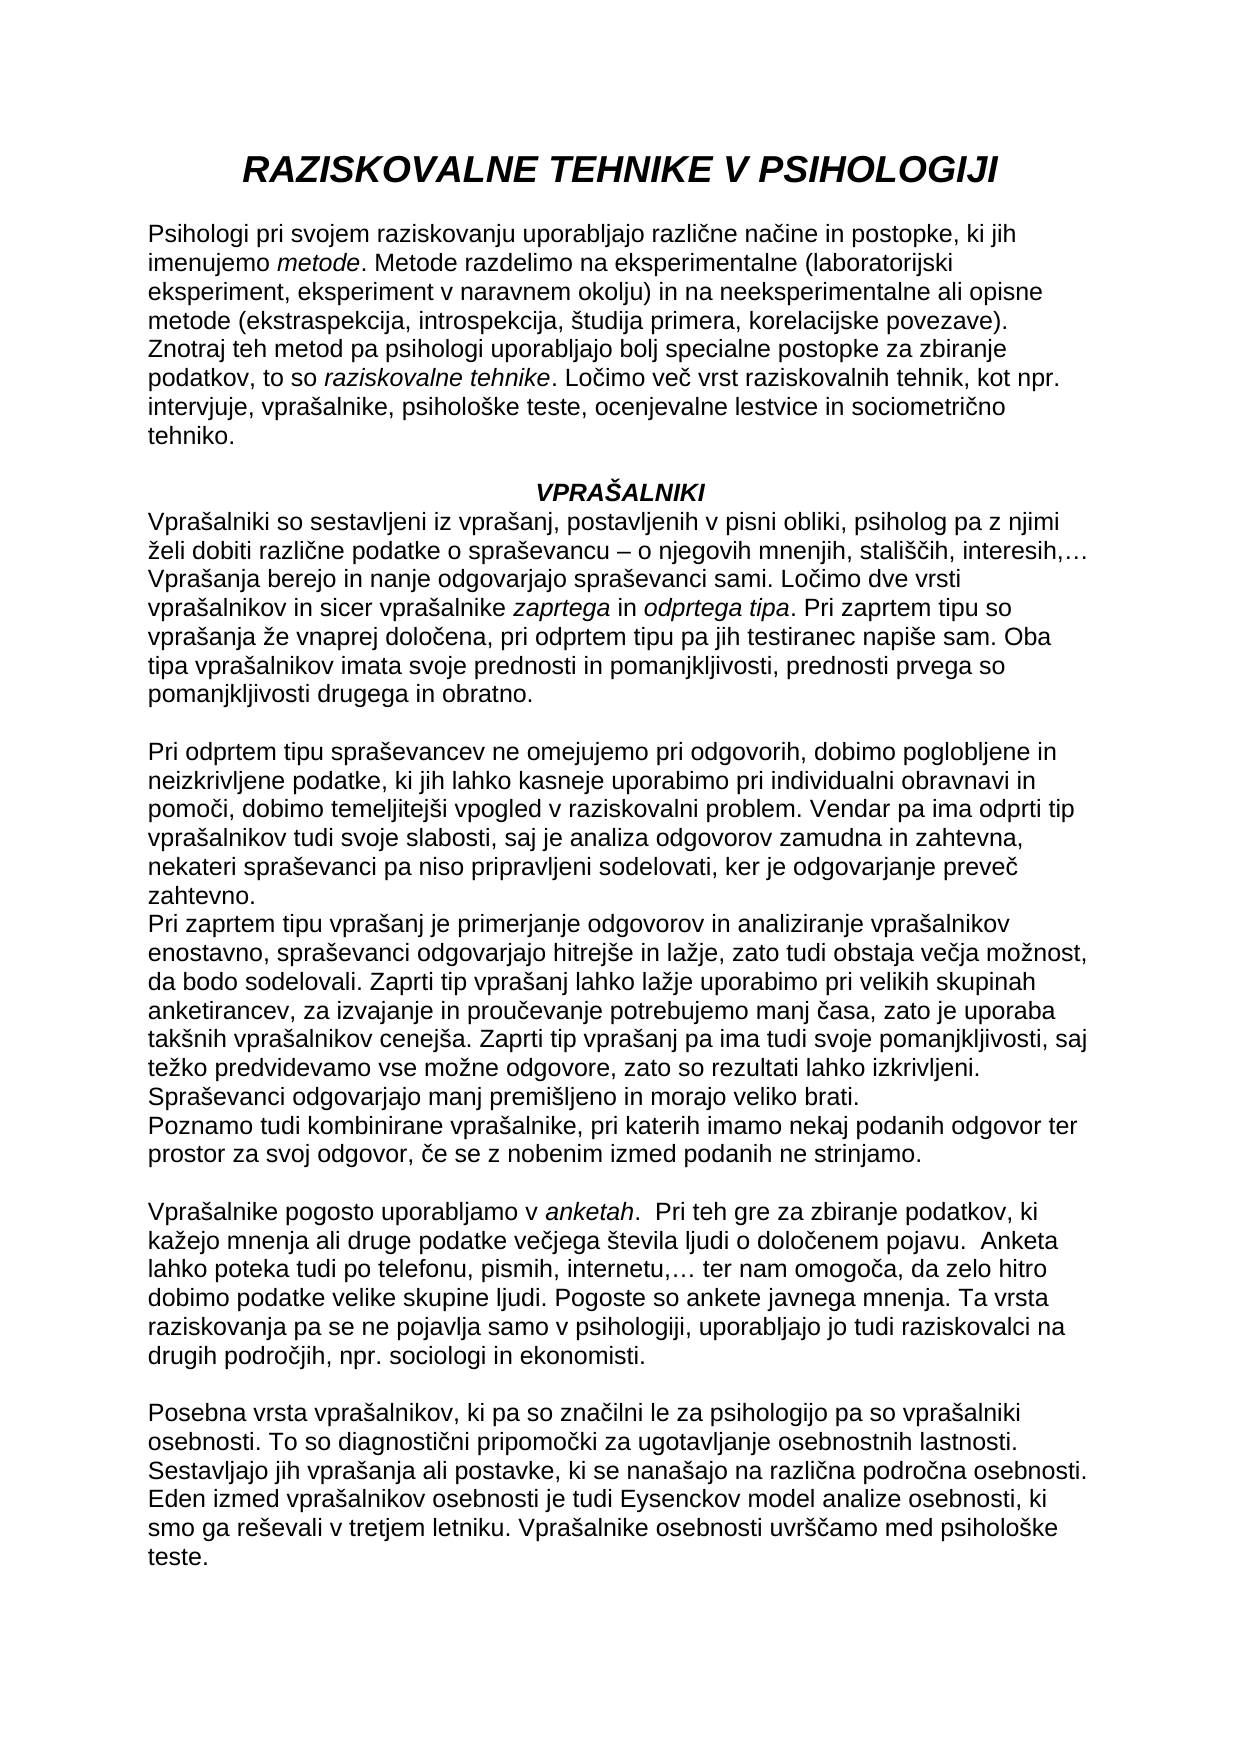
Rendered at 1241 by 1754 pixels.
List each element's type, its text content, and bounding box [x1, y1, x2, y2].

text Vprašalniki so sestavljeni iz vprašanj, postavljenih v pisni obliki, psiholog pa z njimi želi dobiti različne podatke o spraševancu – o njegovih mnenjih, stališčih, interesih,… Vprašanja berejo in nanje odgovarjajo spraševanci sami. Ločimo dve vrsti vprašalnikov in sicer vprašalnike zaprtega in odprtega tipa. Pri zaprtem tipu so vprašanja že vnaprej določena, pri odprtem tipu pa jih testiranec napiše sam. Oba tipa vprašalnikov imata svoje prednosti in pomanjkljivosti, prednosti prvega so pomanjkljivosti drugega in obratno. [148, 507, 1093, 708]
text Poznamo tudi kombinirane vprašalnike, pri katerih imamo nekaj podanih odgovor ter prostor za svoj odgovor, če se z nobenim izmed podanih ne strinjamo. [148, 1111, 1093, 1168]
text Pri zaprtem tipu vprašanj je primerjanje odgovorov in analiziranje vprašalnikov enostavno, spraševanci odgovarjajo hitrejše in lažje, zato tudi obstaja večja možnost, da bodo sodelovali. Zaprti tip vprašanj lahko lažje uporabimo pri velikih skupinah anketirancev, za izvajanje in proučevanje potrebujemo manj časa, zato je uporaba takšnih vprašalnikov cenejša. Zaprti tip vprašanj pa ima tudi svoje pomanjkljivosti, saj težko predvidevamo vse možne odgovore, zato so rezultati lahko izkrivljeni. Spraševanci odgovarjajo manj premišljeno in morajo veliko brati. [148, 909, 1093, 1111]
text Vprašalnike pogosto uporabljamo v anketah. Pri teh gre za zbiranje podatkov, ki kažejo mnenja ali druge podatke večjega števila ljudi o določenem pojavu. Anketa lahko poteka tudi po telefonu, pismih, internetu,… ter nam omogoča, da zelo hitro dobimo podatke velike skupine ljudi. Pogoste so ankete javnega mnenja. Ta vrsta raziskovanja pa se ne pojavlja samo v psihologiji, uporabljajo jo tudi raziskovalci na drugih področjih, npr. sociologi in ekonomisti. [148, 1197, 1093, 1369]
text RAZISKOVALNE TEHNIKE V PSIHOLOGIJI [148, 148, 1093, 191]
text Psihologi pri svojem raziskovanju uporabljajo različne načine in postopke, ki jih imenujemo metode. Metode razdelimo na eksperimentalne (laboratorijski eksperiment, eksperiment v naravnem okolju) in na neeksperimentalne ali opisne metode (ekstraspekcija, introspekcija, študija primera, korelacijske povezave). Znotraj teh metod pa psihologi uporabljajo bolj specialne postopke za zbiranje podatkov, to so raziskovalne tehnike. Ločimo več vrst raziskovalnih tehnik, kot npr. intervjuje, vprašalnike, psihološke teste, ocenjevalne lestvice in sociometrično tehniko. [148, 219, 1093, 449]
text Posebna vrsta vprašalnikov, ki pa so značilni le za psihologijo pa so vprašalniki osebnosti. To so diagnostični pripomočki za ugotavljanje osebnostnih lastnosti. Sestavljajo jih vprašanja ali postavke, ki se nanašajo na različna področna osebnosti. Eden izmed vprašalnikov osebnosti je tudi Eysenckov model analize osebnosti, ki smo ga reševali v tretjem letniku. Vprašalnike osebnosti uvrščamo med psihološke teste. [148, 1398, 1093, 1571]
text VPRAŠALNIKI [148, 478, 1093, 507]
text Pri odprtem tipu spraševancev ne omejujemo pri odgovorih, dobimo poglobljene in neizkrivljene podatke, ki jih lahko kasneje uporabimo pri individualni obravnavi in pomoči, dobimo temeljitejši vpogled v raziskovalni problem. Vendar pa ima odprti tip vprašalnikov tudi svoje slabosti, saj je analiza odgovorov zamudna in zahtevna, nekateri spraševanci pa niso pripravljeni sodelovati, ker je odgovarjanje preveč zahtevno. [148, 737, 1093, 909]
